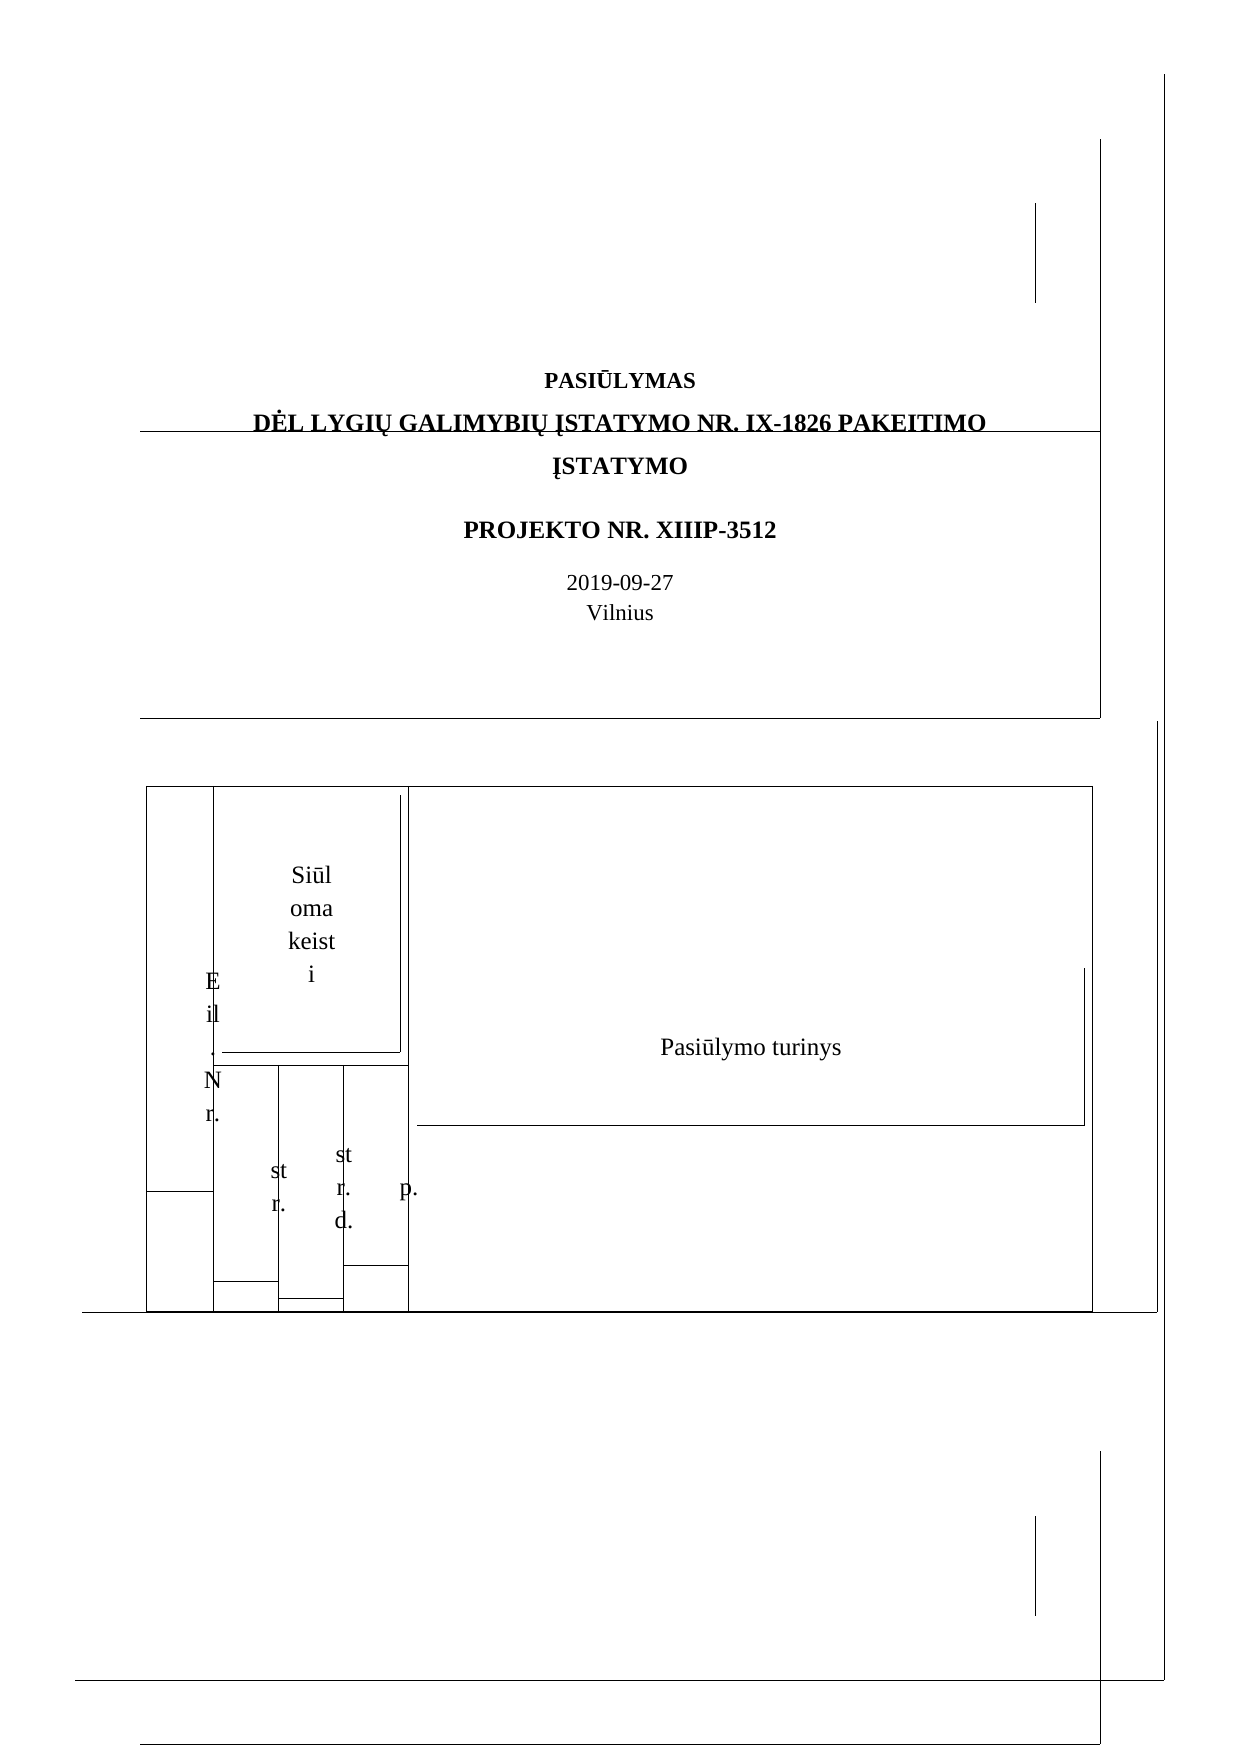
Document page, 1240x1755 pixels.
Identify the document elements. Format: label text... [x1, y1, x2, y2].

table_cell str. [214, 1066, 278, 1281]
text PASIŪLYMAS [139, 303, 1100, 343]
table_cell str. d. [279, 1299, 343, 1311]
text DĖL LYGIŲ GALIMYBIŲ ĮSTATYMO NR. IX-1826 PAKEITIMO ĮSTATYMO [139, 343, 1100, 451]
text 2019-09-27 [139, 504, 1100, 534]
table_cell p. [344, 1066, 408, 1265]
table_header Eil. Nr. [147, 1192, 213, 1311]
table_header Siūloma keisti [214, 787, 408, 1065]
table_cell str. [214, 1282, 278, 1311]
table_cell p. [344, 1266, 408, 1311]
text Vilnius [139, 534, 1100, 625]
table_header Eil. Nr. [147, 787, 213, 1191]
text PROJEKTO NR. XIIIP-3512 [139, 451, 1100, 504]
table_cell p. [403, 1185, 408, 1194]
table_cell str. d. [279, 1066, 343, 1298]
table_header Pasiūlymo turinys [409, 787, 1092, 1311]
